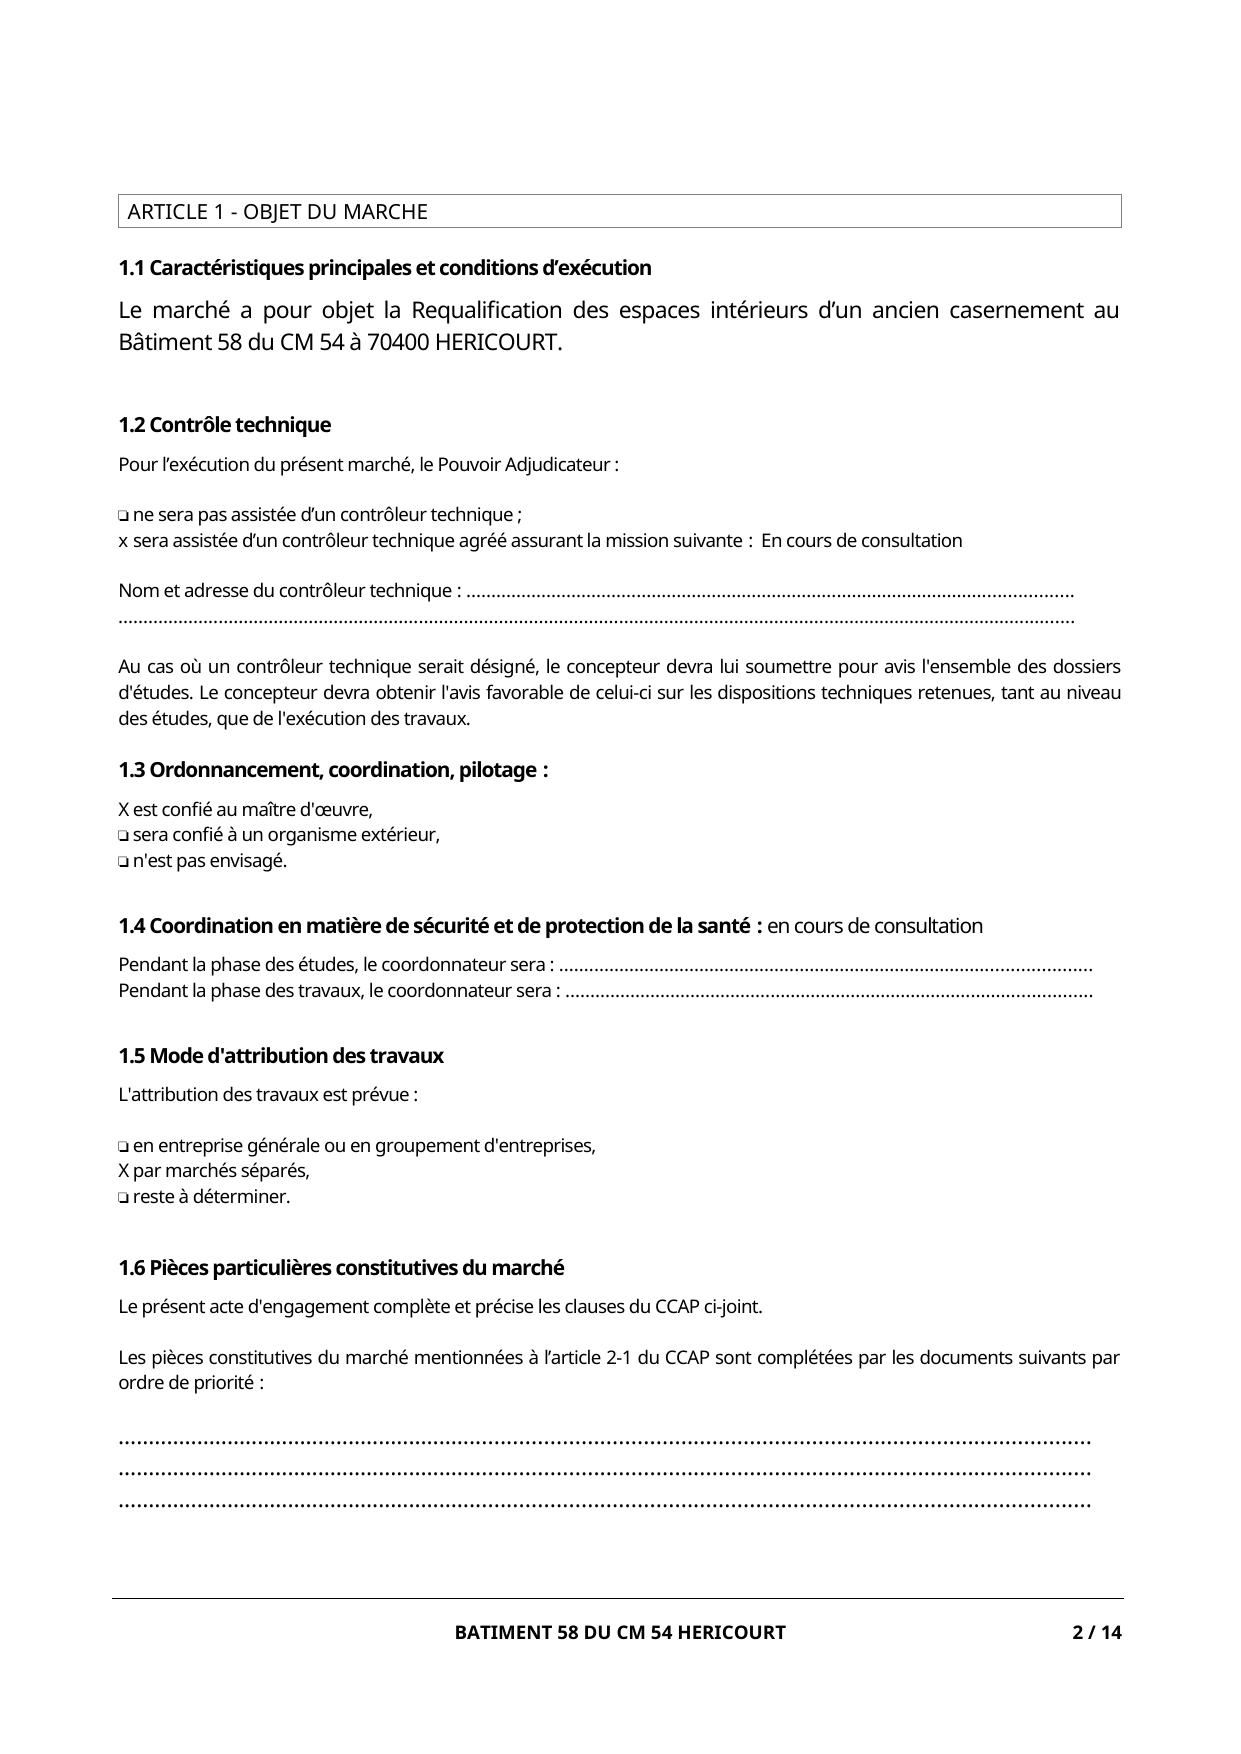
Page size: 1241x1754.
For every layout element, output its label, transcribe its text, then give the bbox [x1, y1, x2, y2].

text Pendant la phase des études, le coordonnateur sera : [118, 952, 1122, 977]
text  sera confié à un organisme extérieur, [118, 822, 1122, 847]
text X par marchés séparés, [118, 1158, 1122, 1183]
text  n'est pas envisagé. [118, 847, 1122, 873]
text 1.6 Pièces particulières constitutives du marché [118, 1253, 1122, 1281]
text  reste à déterminer. [118, 1183, 1122, 1209]
text 1.3 Ordonnancement, coordination, pilotage : [118, 755, 1122, 784]
text Pour l’exécution du présent marché, le Pouvoir Adjudicateur : [118, 451, 1122, 477]
text 1.5 Mode d'attribution des travaux [118, 1041, 1122, 1069]
text L'attribution des travaux est prévue : [118, 1082, 1122, 1107]
text ARTICLE 1 - OBJET DU MARCHE [119, 195, 1121, 227]
text Au cas où un contrôleur technique serait désigné, le concepteur devra lui soumettre pour avis l'ensemble des dossiers d'études. Le concepteur devra obtenir l'avis favorable de celui-ci sur les dispositions techniques retenues, tant au niveau des études, que de l'exécution des travaux. [118, 654, 1122, 730]
text Les pièces constitutives du marché mentionnées à l’article 2-1 du CCAP sont complétées par les documents suivants par ordre de priorité : [118, 1344, 1122, 1395]
text 1.2 Contrôle technique [118, 410, 1122, 439]
text Le présent acte d'engagement complète et précise les clauses du CCAP ci-joint. [118, 1293, 1122, 1319]
text 1.1 Caractéristiques principales et conditions d’exécution [118, 253, 1122, 282]
text Nom et adresse du contrôleur technique : [118, 578, 1122, 603]
text  ne sera pas assistée d’un contrôleur technique ; [118, 502, 1122, 527]
text Pendant la phase des travaux, le coordonnateur sera : [118, 977, 1122, 1003]
text X est confié au maître d'œuvre, [118, 796, 1122, 822]
text  en entreprise générale ou en groupement d'entreprises, [118, 1132, 1122, 1158]
text Le marché a pour objet la Requalification des espaces intérieurs d’un ancien casernement au Bâtiment 58 du CM 54 à 70400 HERICOURT. [118, 294, 1122, 357]
text 1.4 Coordination en matière de sécurité et de protection de la santé : en cours de consultation [118, 911, 1122, 939]
text x sera assistée d’un contrôleur technique agréé assurant la mission suivante : En cours de consultation [118, 527, 1122, 553]
